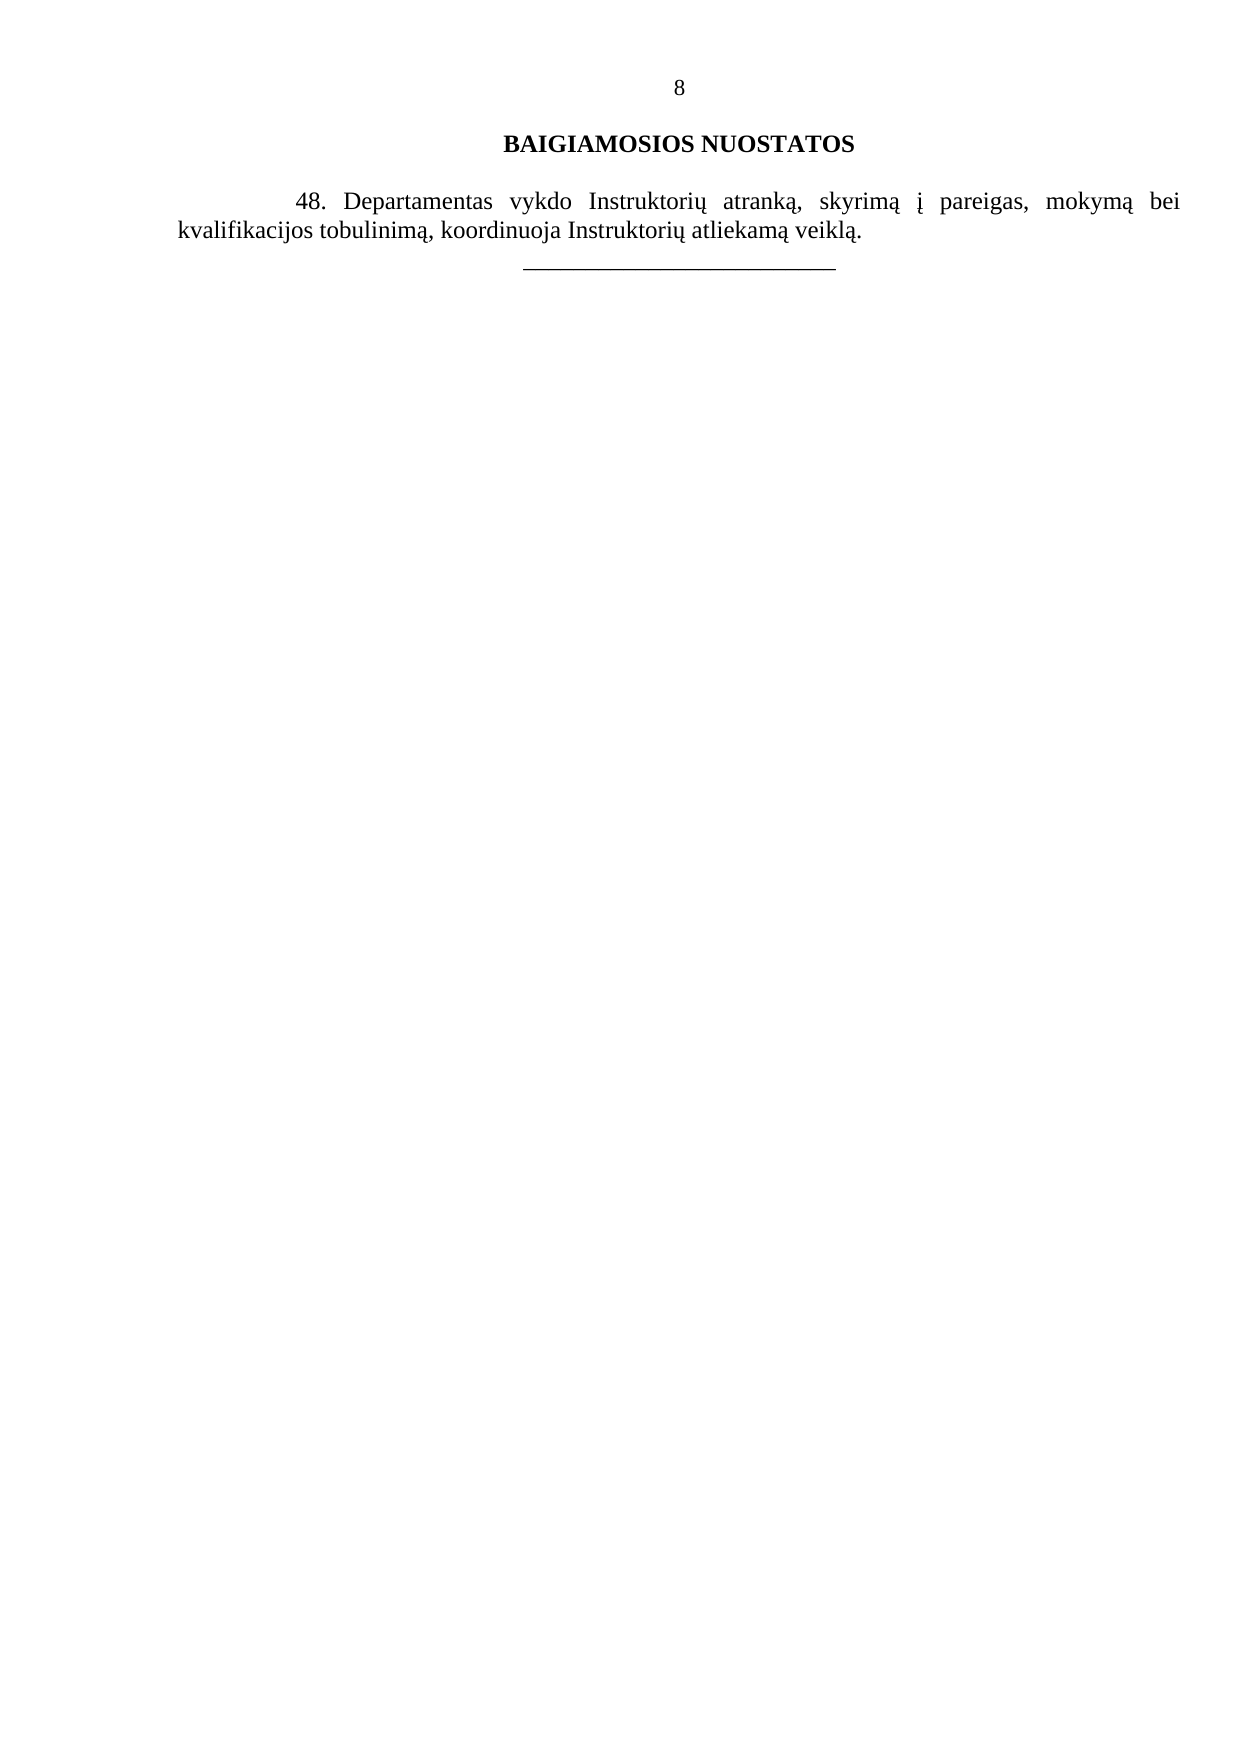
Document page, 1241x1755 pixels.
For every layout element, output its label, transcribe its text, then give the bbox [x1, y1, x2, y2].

text BAIGIAMOSIOS NUOSTATOS [177, 129, 1181, 158]
text 48. Departamentas vykdo Instruktorių atranką, skyrimą į pareigas, mokymą bei kvalifikacijos tobulinimą, koordinuoja Instruktorių atliekamą veiklą. [177, 186, 1181, 244]
text _________________________ [177, 244, 1181, 273]
